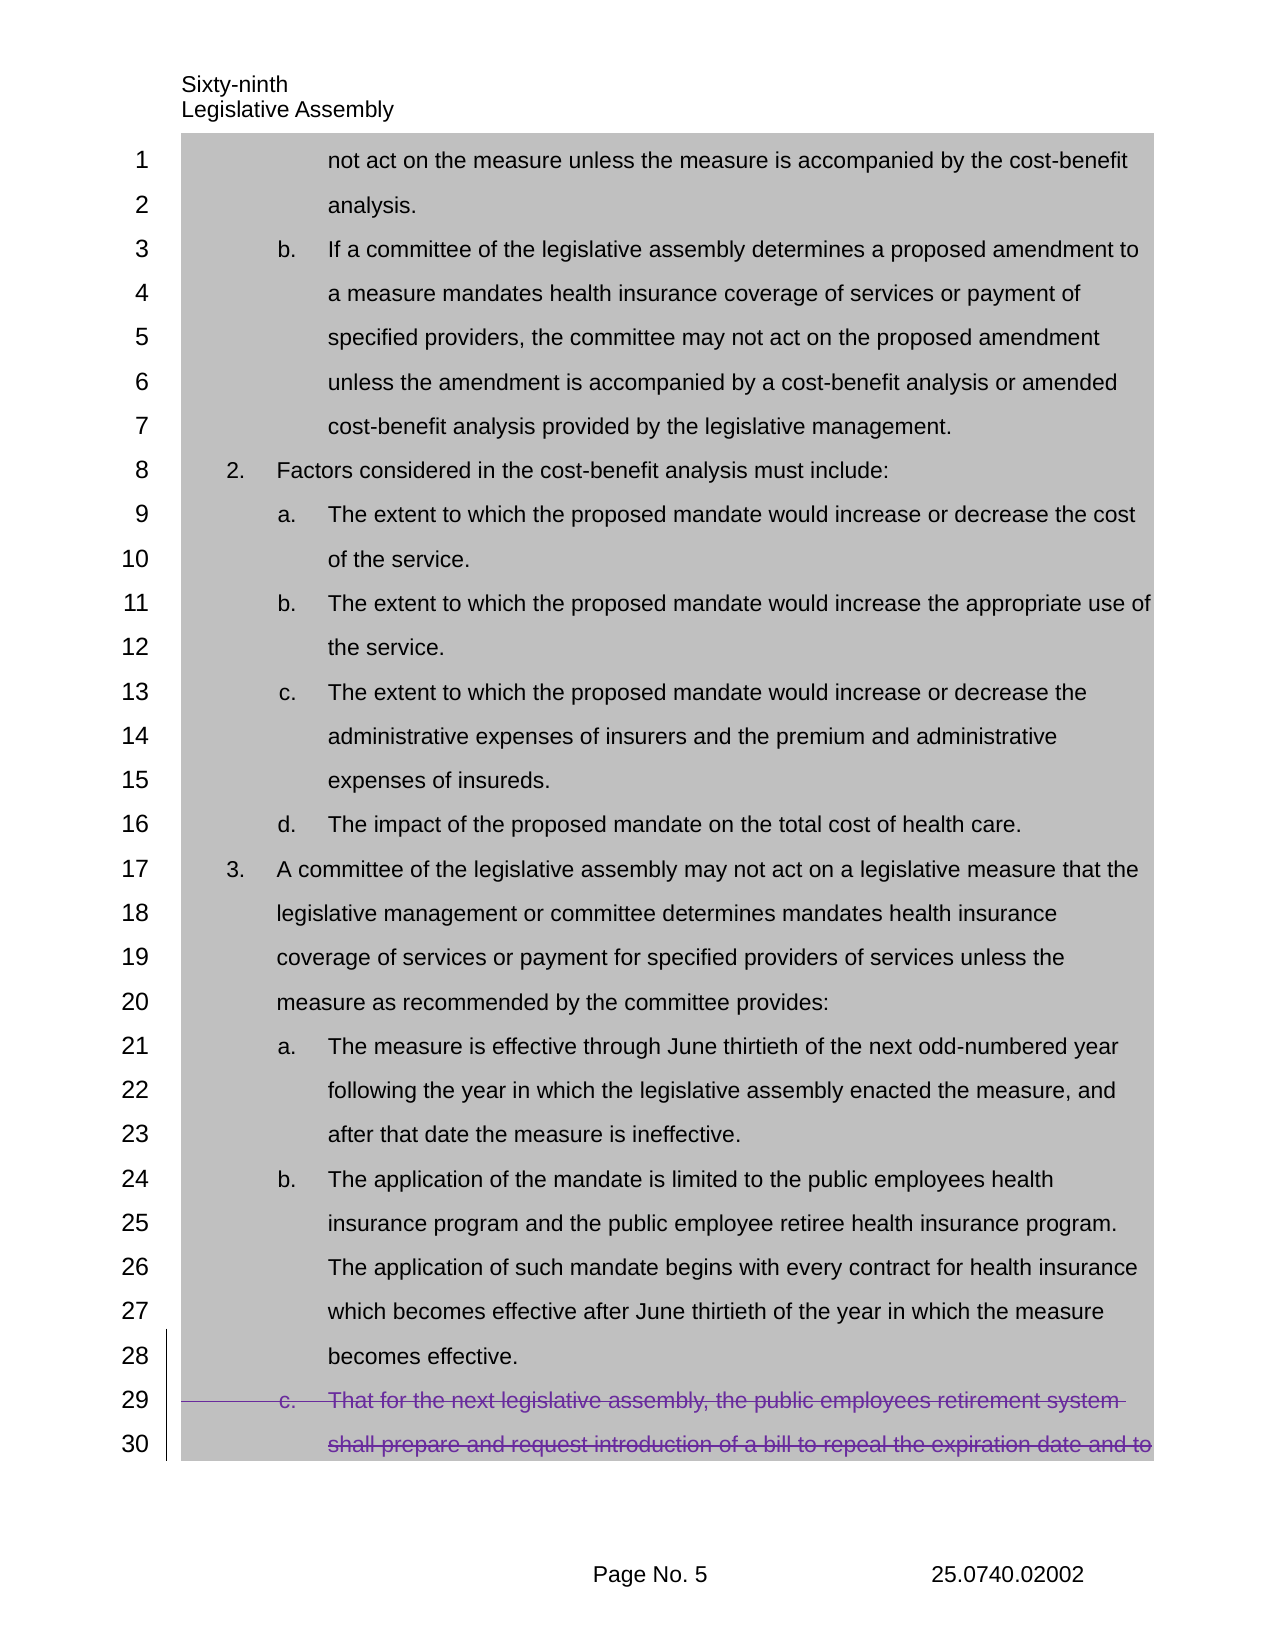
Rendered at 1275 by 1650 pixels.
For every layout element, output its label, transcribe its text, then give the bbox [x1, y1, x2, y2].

text d. The impact of the proposed mandate on the total cost of health care. [181, 797, 1154, 842]
text c. The extent to which the proposed mandate would increase or decrease the administrative expenses of insurers and the premium and administrative expenses of insureds. [181, 664, 1154, 797]
text a. The extent to which the proposed mandate would increase or decrease the cost of the service. [181, 487, 1154, 576]
text a. The measure is effective through June thirtieth of the next odd‑numbered year following the year in which the legislative assembly enacted the measure, and after that date the measure is ineffective. [181, 1019, 1154, 1152]
text not act on the measure unless the measure is accompanied by the cost‑benefit analysis. [181, 133, 1154, 222]
text b. If a committee of the legislative assembly determines a proposed amendment to a measure mandates health insurance coverage of services or payment of specified providers, the committee may not act on the proposed amendment unless the amendment is accompanied by a cost‑benefit analysis or amended cost‑benefit analysis provided by the legislative management. [181, 222, 1154, 443]
text b. The application of the mandate is limited to the public employees health insurance program and the public employee retiree health insurance program. The application of such mandate begins with every contract for health insurance which becomes effective after June thirtieth of the year in which the measure becomes effective. [181, 1152, 1154, 1373]
text b. The extent to which the proposed mandate would increase the appropriate use of the service. [181, 576, 1154, 664]
text 2. Factors considered in the cost‑benefit analysis must include: [181, 443, 1154, 487]
text 3. A committee of the legislative assembly may not act on a legislative measure that the legislative management or committee determines mandates health insurance coverage of services or payment for specified providers of services unless the measure as recommended by the committee provides: [181, 842, 1154, 1019]
